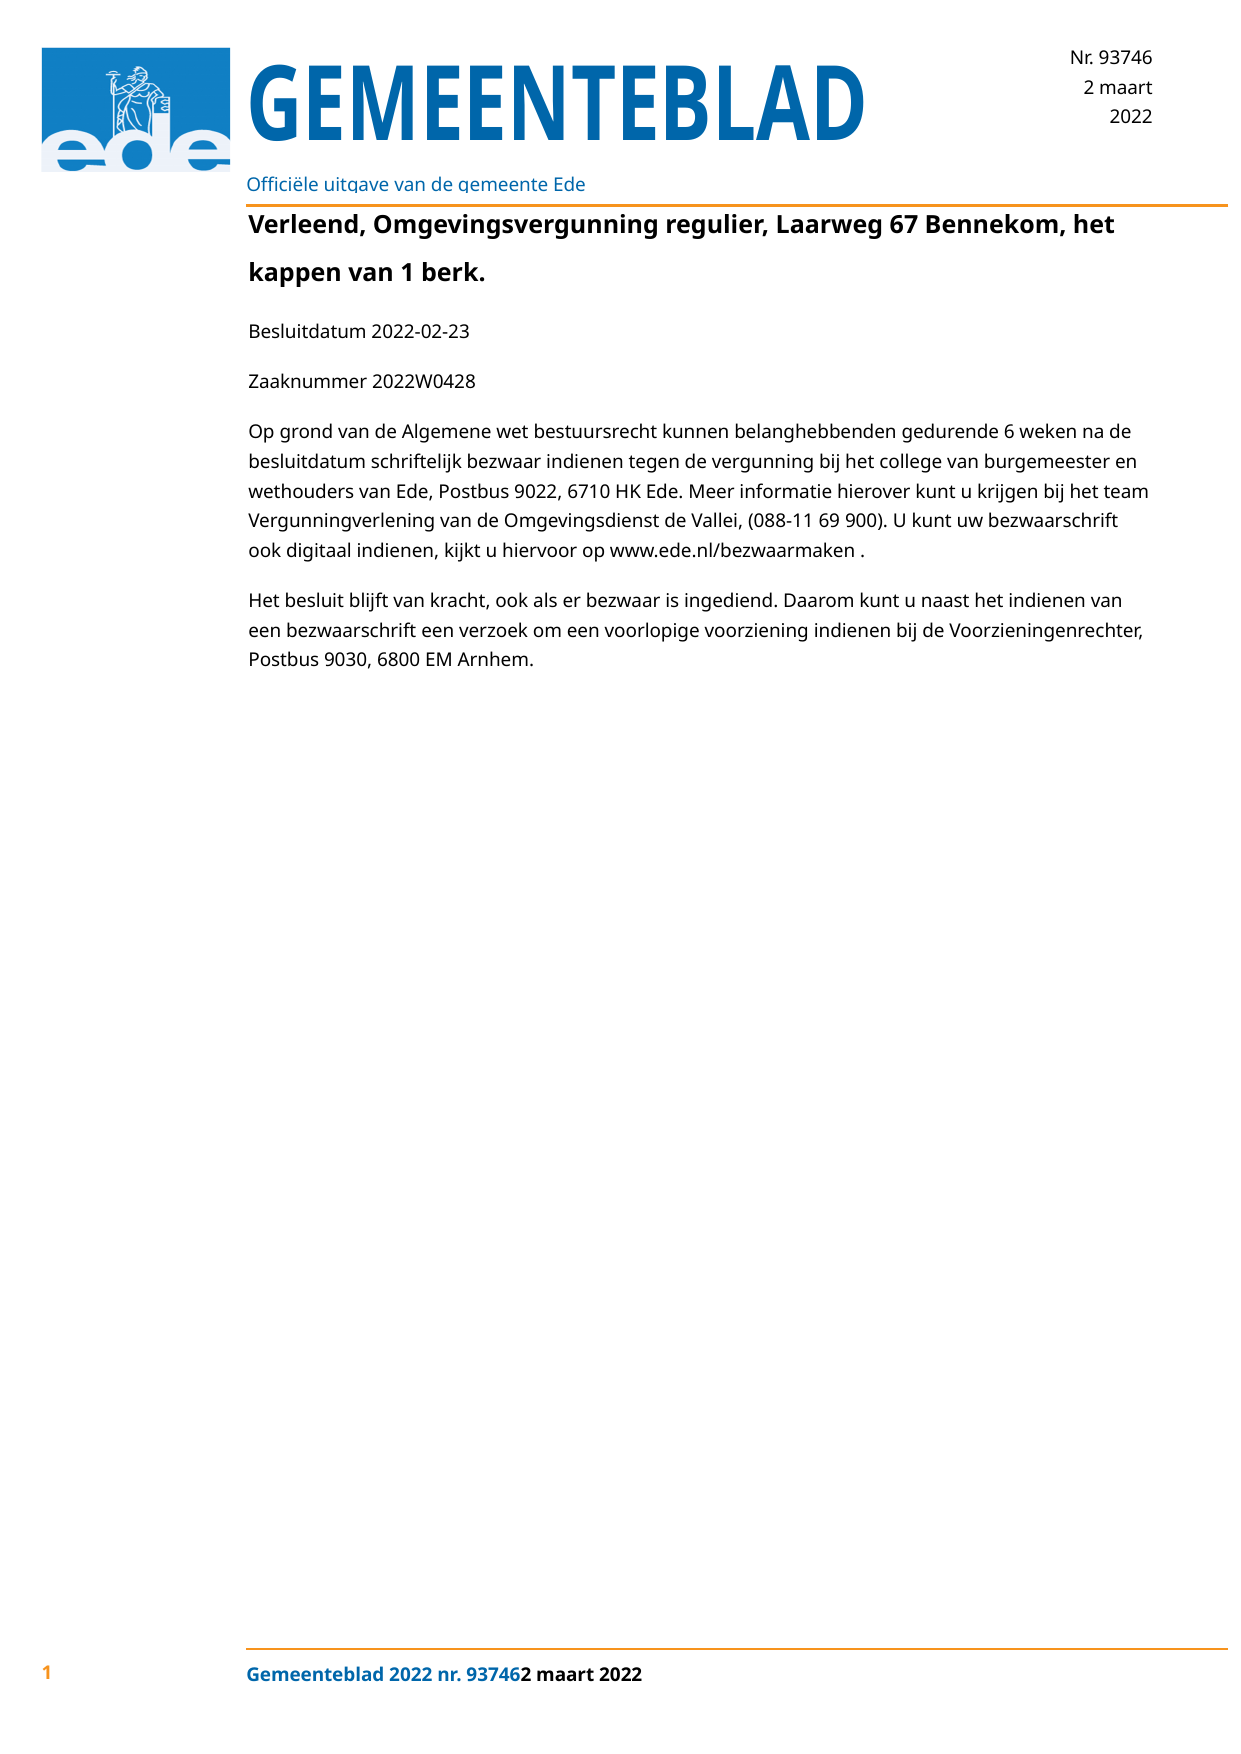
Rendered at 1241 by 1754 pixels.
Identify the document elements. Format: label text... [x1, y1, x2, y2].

text Besluitdatum 2022-02-23 [248, 318, 1152, 344]
picture [41, 47, 231, 172]
text Het besluit blijft van kracht, ook als er bezwaar is ingediend. Daarom kunt u naast het indienen van een bezwaarschrift een verzoek om een voorlopige voorziening indienen bij de Voorzieningenrechter, Postbus 9030, 6800 EM Arnhem. [248, 587, 1152, 672]
text Op grond van de Algemene wet bestuursrecht kunnen belanghebbenden gedurende 6 weken na de besluitdatum schriftelijk bezwaar indienen tegen de vergunning bij het college van burgemeester en wethouders van Ede, Postbus 9022, 6710 HK Ede. Meer informatie hierover kunt u krijgen bij het team Vergunningverlening van de Omgevingsdienst de Vallei, (088-11 69 900). U kunt uw bezwaarschrift ook digitaal indienen, kijkt u hiervoor op www.ede.nl/bezwaarmaken . [248, 419, 1152, 563]
text Verleend, Omgevingsvergunning regulier, Laarweg 67 Bennekom, het kappen van 1 berk. [248, 207, 1152, 288]
text Zaaknummer 2022W0428 [248, 368, 1152, 394]
